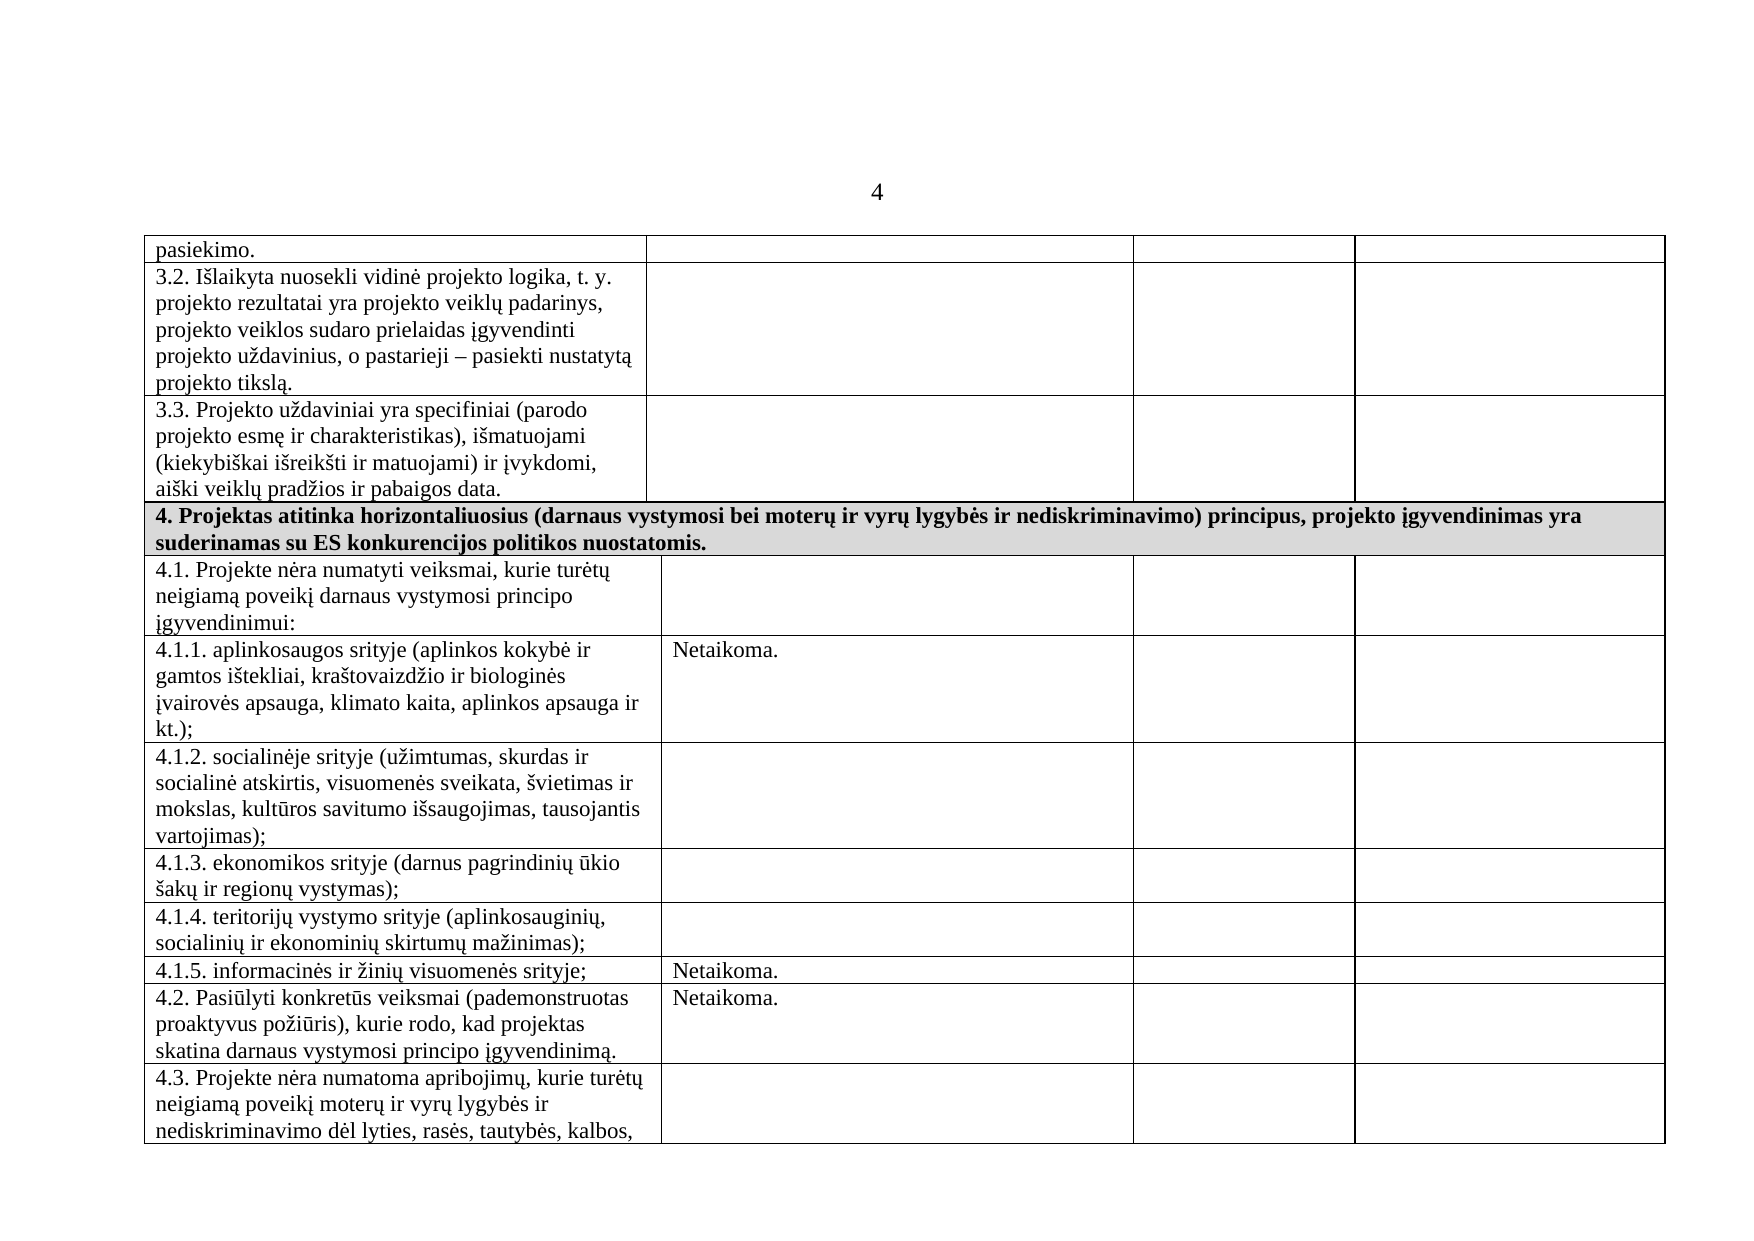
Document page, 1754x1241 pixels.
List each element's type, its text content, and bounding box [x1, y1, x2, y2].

table_cell 4.1.1. aplinkosaugos srityje (aplinkos kokybė ir gamtos ištekliai, kraštovaizdžio ir biologinės įvairovės apsauga, klimato kaita, aplinkos apsauga ir kt.); [145, 636, 661, 742]
table_cell [1356, 957, 1664, 983]
table_cell 3.3. Projekto uždaviniai yra specifiniai (parodo projekto esmę ir charakteristikas), išmatuojami (kiekybiškai išreikšti ir matuojami) ir įvykdomi, aiški veiklų pradžios ir pabaigos data. [145, 396, 646, 501]
table_cell [662, 556, 1133, 635]
table_cell 4.1.5. informacinės ir žinių visuomenės srityje; [145, 957, 661, 983]
table_cell 4.3. Projekte nėra numatoma apribojimų, kurie turėtų neigiamą poveikį moterų ir vyrų lygybės ir nediskriminavimo dėl lyties, rasės, tautybės, kalbos, [145, 1064, 661, 1143]
table_cell [1356, 236, 1664, 262]
table_cell [1134, 743, 1354, 848]
table_cell [1134, 984, 1354, 1063]
table_cell Netaikoma. [662, 957, 1133, 983]
table_cell [1356, 743, 1664, 848]
table_cell [662, 903, 1133, 956]
table_cell 4. Projektas atitinka horizontaliuosius (darnaus vystymosi bei moterų ir vyrų lygybės ir nediskriminavimo) principus, projekto įgyvendinimas yra suderinamas su ES konkurencijos politikos nuostatomis. [145, 503, 1664, 555]
table_cell [647, 263, 1133, 395]
table_cell Netaikoma. [662, 984, 1133, 1063]
table_cell [1134, 957, 1354, 983]
table_cell Netaikoma. [662, 636, 1133, 742]
table_cell 4.1.2. socialinėje srityje (užimtumas, skurdas ir socialinė atskirtis, visuomenės sveikata, švietimas ir mokslas, kultūros savitumo išsaugojimas, tausojantis vartojimas); [145, 743, 661, 848]
table_cell [647, 396, 1133, 501]
table_cell pasiekimo. [145, 236, 646, 262]
table_cell 3.2. Išlaikyta nuosekli vidinė projekto logika, t. y. projekto rezultatai yra projekto veiklų padarinys, projekto veiklos sudaro prielaidas įgyvendinti projekto uždavinius, o pastarieji – pasiekti nustatytą projekto tikslą. [145, 263, 646, 395]
table_cell [1134, 396, 1354, 501]
table_cell [1134, 636, 1354, 742]
table_cell [1134, 556, 1354, 635]
table_cell [1356, 636, 1664, 742]
table_cell [662, 743, 1133, 848]
table_cell 4.2. Pasiūlyti konkretūs veiksmai (pademonstruotas proaktyvus požiūris), kurie rodo, kad projektas skatina darnaus vystymosi principo įgyvendinimą. [145, 984, 661, 1063]
table_cell [1134, 849, 1354, 902]
table_cell [1356, 263, 1664, 395]
table_cell 4.1.3. ekonomikos srityje (darnus pagrindinių ūkio šakų ir regionų vystymas); [145, 849, 661, 902]
table_cell [1356, 903, 1664, 956]
table_cell [1356, 984, 1664, 1063]
table_cell [1356, 849, 1664, 902]
table_cell [662, 1064, 1133, 1143]
table_cell [1356, 396, 1664, 501]
table_cell [1134, 1064, 1354, 1143]
table_cell [1134, 903, 1354, 956]
table_cell [662, 849, 1133, 902]
table_cell [1356, 1064, 1664, 1143]
table_cell [1356, 556, 1664, 635]
table_cell [1134, 236, 1354, 262]
table_cell 4.1.4. teritorijų vystymo srityje (aplinkosauginių, socialinių ir ekonominių skirtumų mažinimas); [145, 903, 661, 956]
table_cell [1134, 263, 1354, 395]
table_cell [647, 236, 1133, 262]
table_cell 4.1. Projekte nėra numatyti veiksmai, kurie turėtų neigiamą poveikį darnaus vystymosi principo įgyvendinimui: [145, 556, 661, 635]
